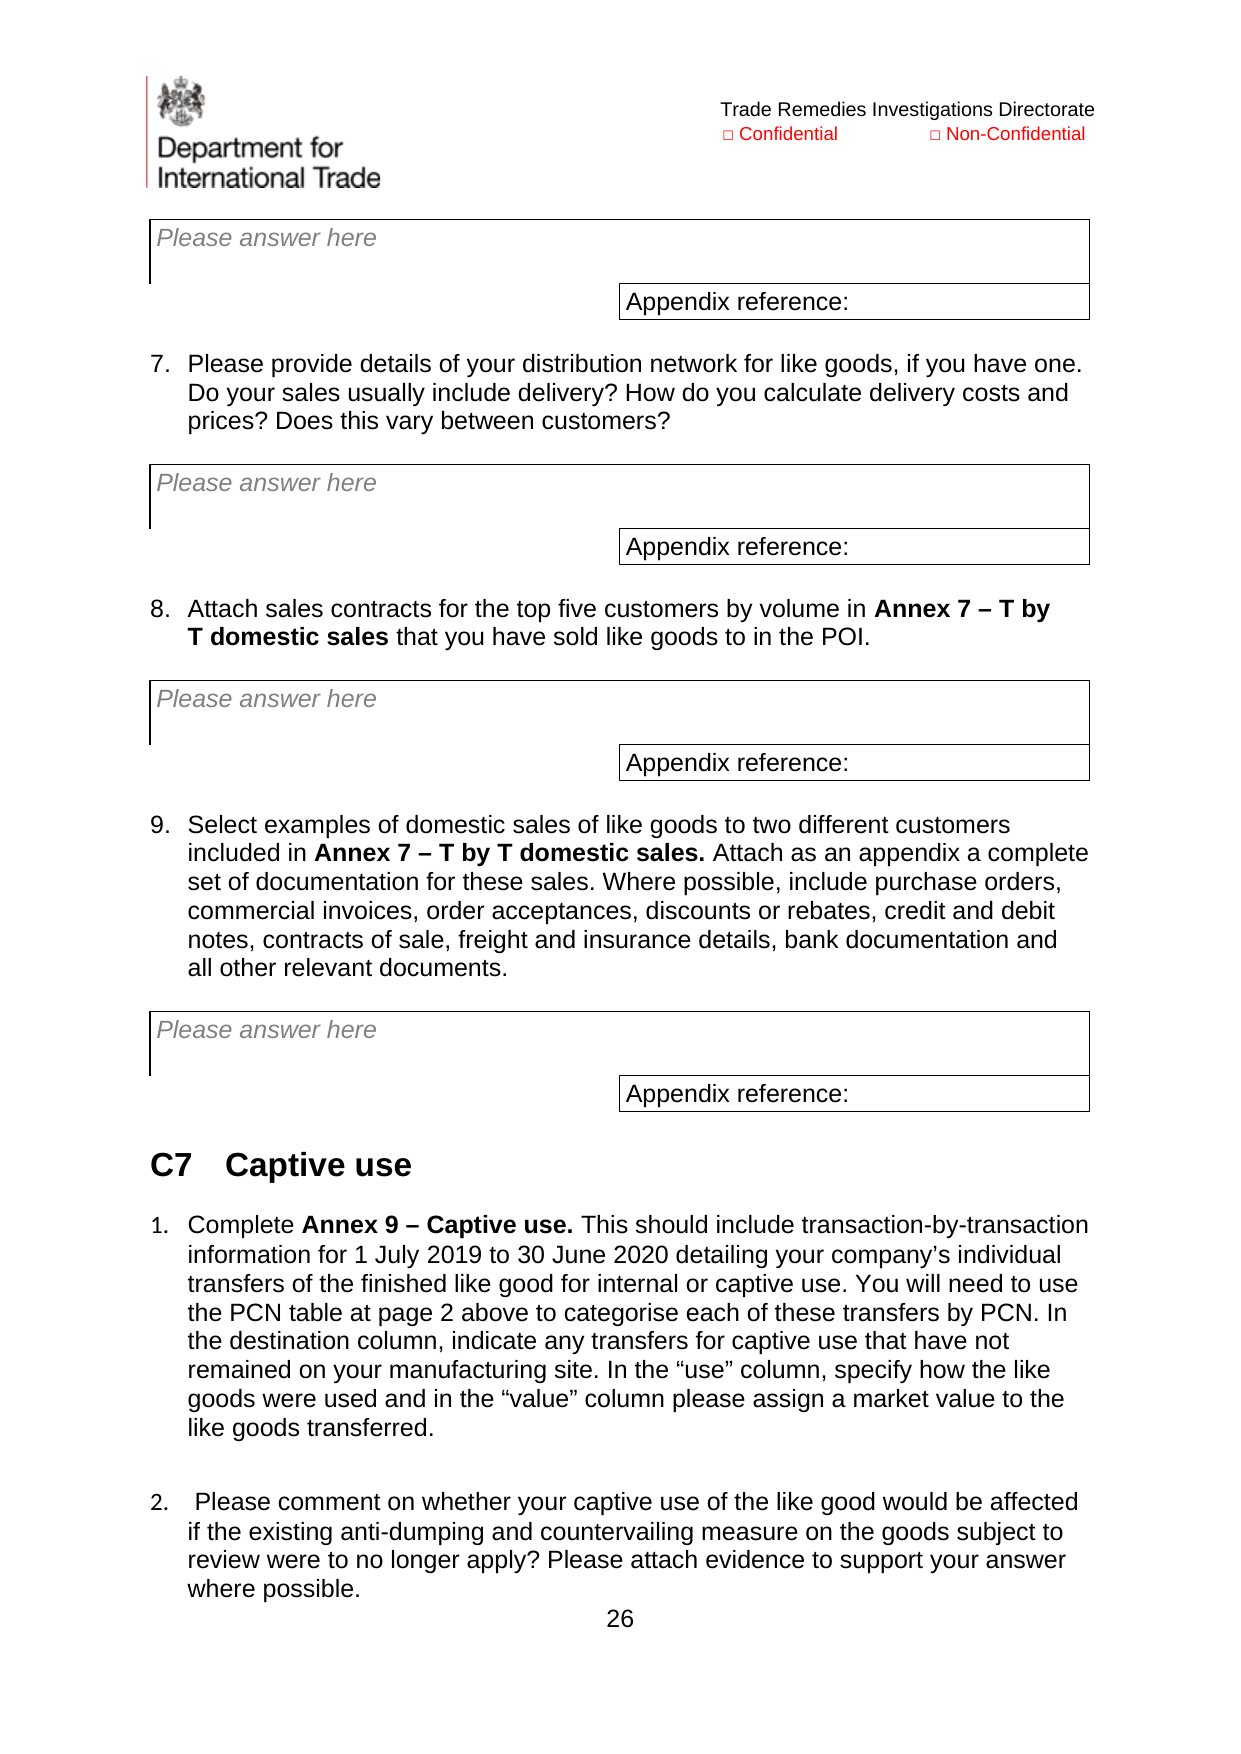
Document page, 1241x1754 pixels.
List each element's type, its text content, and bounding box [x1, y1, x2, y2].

table_cell Appendix reference: [620, 529, 1089, 564]
table_cell Appendix reference: [620, 745, 1089, 780]
list Attach sales contracts for the top five customers by volume in Annex 7 – T by T domestic sales that you have sold like goods to in the POI. [150, 593, 1090, 651]
table_header Please answer here [151, 465, 1089, 528]
table_cell [150, 745, 619, 780]
table_cell Appendix reference: [620, 1076, 1089, 1111]
table_cell [150, 1076, 619, 1111]
table_header Please answer here [151, 220, 1089, 283]
list Please comment on whether your captive use of the like good would be affected if the existing anti-dumping and countervailing measure on the goods subject to review were to no longer apply? Please attach evidence to support your answer where possible. [150, 1486, 1090, 1603]
table_cell Appendix reference: [620, 284, 1089, 319]
list Complete Annex 9 – Captive use. This should include transaction-by-transaction information for 1 July 2019 to 30 June 2020 detailing your company’s individual transfers of the finished like good for internal or captive use. You will need to use the PCN table at page 2 above to categorise each of these transfers by PCN. In the destination column, indicate any transfers for captive use that have not remained on your manufacturing site. In the “use” column, specify how the like goods were used and in the “value” column please assign a market value to the like goods transferred. [150, 1209, 1090, 1441]
list Select examples of domestic sales of like goods to two different customers included in Annex 7 – T by T domestic sales. Attach as an appendix a complete set of documentation for these sales. Where possible, include purchase orders, commercial invoices, order acceptances, discounts or rebates, credit and debit notes, contracts of sale, freight and insurance details, bank documentation and all other relevant documents. [150, 809, 1090, 982]
table_cell [150, 529, 619, 564]
table_cell [150, 284, 619, 319]
list Please provide details of your distribution network for like goods, if you have one. Do your sales usually include delivery? How do you calculate delivery costs and prices? Does this vary between customers? [150, 349, 1090, 435]
table_header Please answer here [151, 1012, 1089, 1075]
table_header Please answer here [151, 681, 1089, 744]
subtitle C7 Captive use [150, 1145, 1090, 1183]
